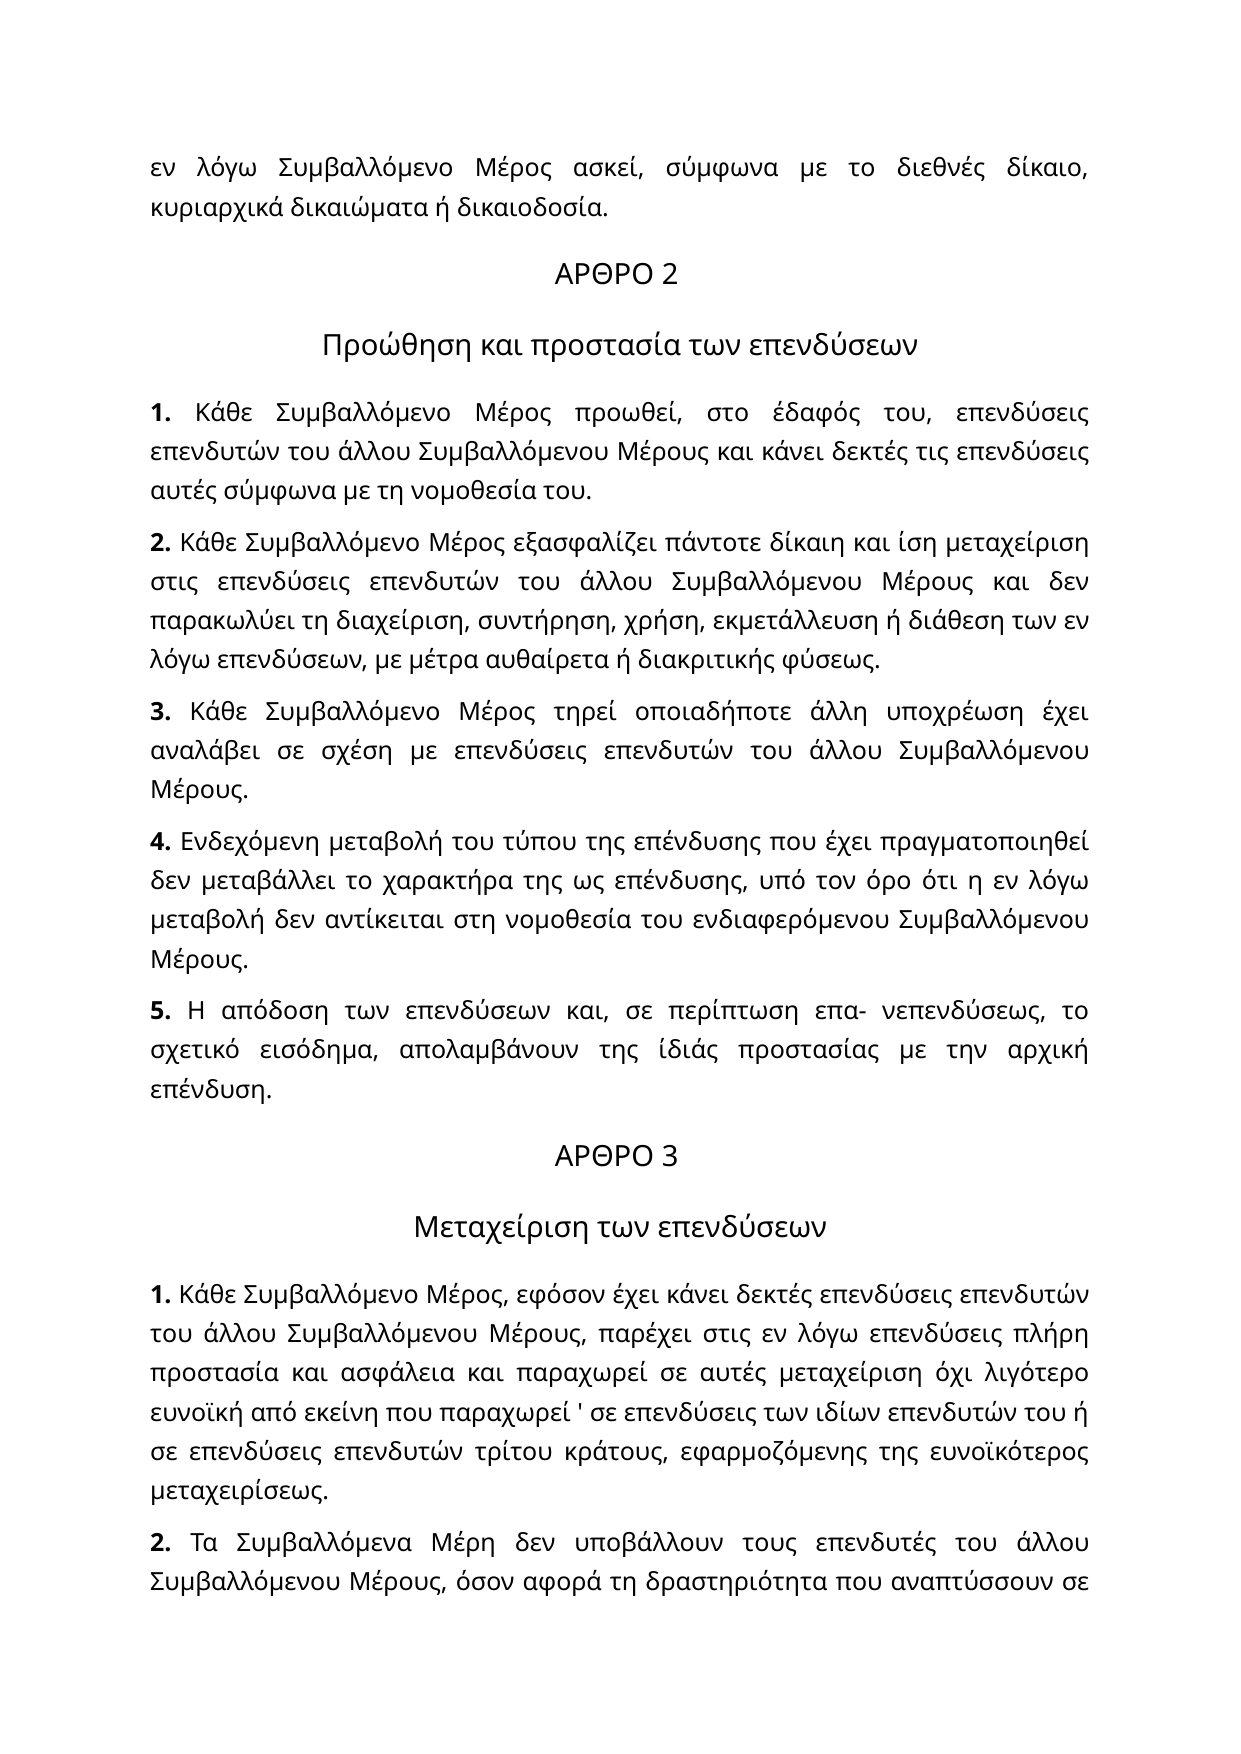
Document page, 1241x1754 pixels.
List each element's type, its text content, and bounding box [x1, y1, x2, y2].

subtitle ΑΡΘΡΟ 2 [150, 253, 1090, 293]
text εν λόγω Συμβαλλόμενο Μέρος ασκεί, σύμφωνα με το διεθνές δίκαιο, κυριαρχικά δικαιώματα ή δικαιοδοσία. [150, 150, 1090, 223]
subtitle Μεταχείριση των επενδύσεων [150, 1206, 1090, 1246]
text 2. Τα Συμβαλλόμενα Μέρη δεν υποβάλλουν τους επενδυτές του άλλου Συμβαλλόμενου Μέρους, όσον αφορά τη δραστηριότητα που αναπτύσσουν σε [150, 1524, 1090, 1597]
text 4. Ενδεχόμενη μεταβολή του τύπου της επένδυσης που έχει πραγματοποιηθεί δεν μεταβάλλει το χαρακτήρα της ως επένδυσης, υπό τον όρο ότι η εν λόγω μεταβολή δεν αντίκειται στη νομοθεσία του ενδιαφερόμενου Συμβαλλόμενου Μέρους. [150, 824, 1090, 975]
text 3. Κάθε Συμβαλλόμενο Μέρος τηρεί οποιαδήποτε άλλη υποχρέωση έχει αναλάβει σε σχέση με επενδύσεις επενδυτών του άλλου Συμβαλλόμενου Μέρους. [150, 694, 1090, 806]
subtitle Προώθηση και προστασία των επενδύσεων [150, 324, 1090, 364]
subtitle ΑΡΘΡΟ 3 [150, 1135, 1090, 1175]
text 1. Κάθε Συμβαλλόμενο Μέρος προωθεί, στο έδαφός του, επενδύσεις επενδυτών του άλλου Συμβαλλόμενου Μέρους και κάνει δεκτές τις επενδύσεις αυτές σύμφωνα με τη νομοθεσία του. [150, 394, 1090, 507]
text 2. Κάθε Συμβαλλόμενο Μέρος εξασφαλίζει πάντοτε δίκαιη και ίση μεταχείριση στις επενδύσεις επενδυτών του άλλου Συμβαλλόμενου Μέρους και δεν παρακωλύει τη διαχείριση, συντήρηση, χρήση, εκμετάλλευση ή διάθεση των εν λόγω επενδύσεων, με μέτρα αυθαίρετα ή διακριτικής φύσεως. [150, 524, 1090, 676]
text 5. Η απόδοση των επενδύσεων και, σε περίπτωση επα- νεπενδύσεως, το σχετικό εισόδημα, απολαμβάνουν της ίδιάς προστασίας με την αρχική επένδυση. [150, 993, 1090, 1105]
text 1. Κάθε Συμβαλλόμενο Μέρος, εφόσον έχει κάνει δεκτές επενδύσεις επενδυτών του άλλου Συμβαλλόμενου Μέρους, παρέχει στις εν λόγω επενδύσεις πλήρη προστασία και ασφάλεια και παραχωρεί σε αυτές μεταχείριση όχι λιγότερο ευνοϊκή από εκείνη που παραχωρεί ' σε επενδύσεις των ιδίων επενδυτών του ή σε επενδύσεις επενδυτών τρίτου κράτους, εφαρμοζόμενης της ευνοϊκότερος μεταχειρίσεως. [150, 1277, 1090, 1507]
